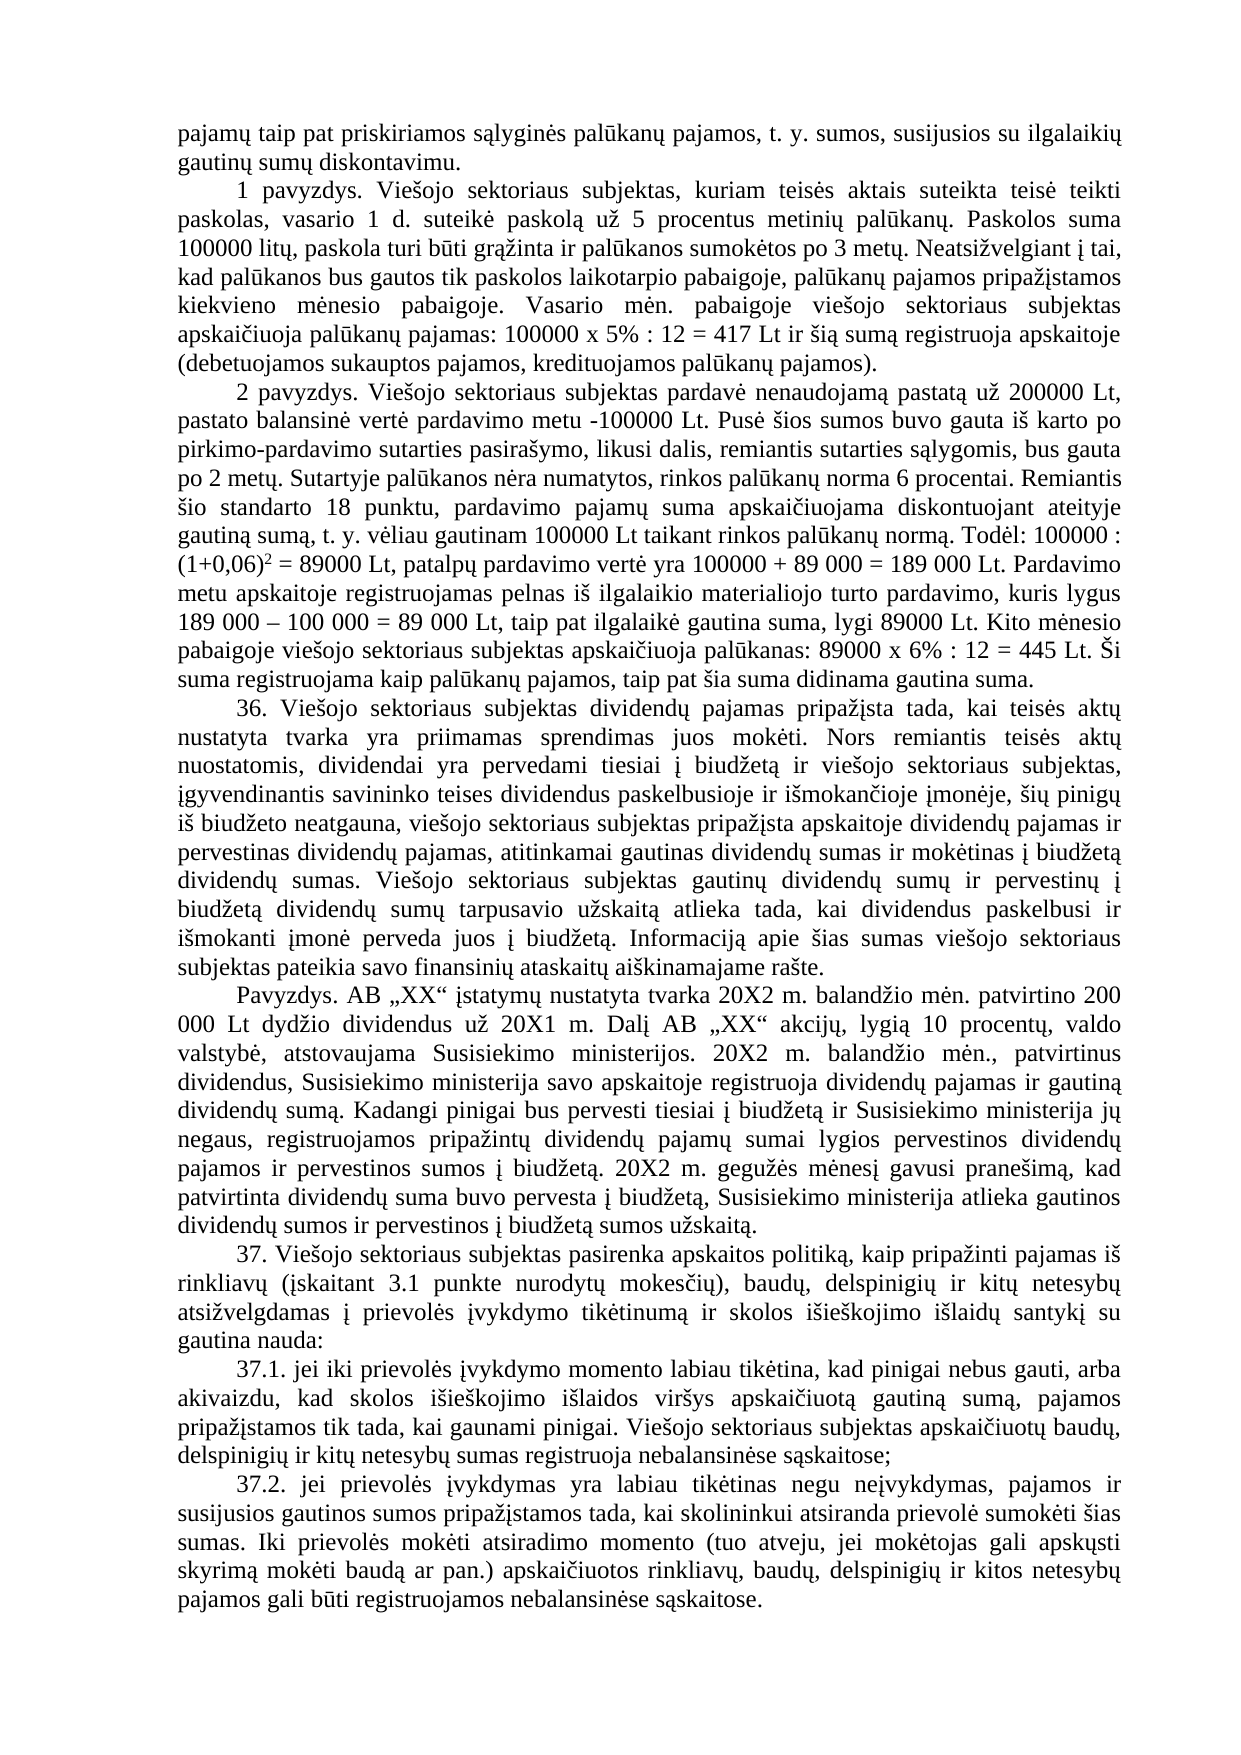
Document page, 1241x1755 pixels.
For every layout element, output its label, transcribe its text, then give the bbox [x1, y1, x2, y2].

text 37.2. jei prievolės įvykdymas yra labiau tikėtinas negu neįvykdymas, pajamos ir susijusios gautinos sumos pripažįstamos tada, kai skolininkui atsiranda prievolė sumokėti šias sumas. Iki prievolės mokėti atsiradimo momento (tuo atveju, jei mokėtojas gali apskųsti skyrimą mokėti baudą ar pan.) apskaičiuotos rinkliavų, baudų, delspinigių ir kitos netesybų pajamos gali būti registruojamos nebalansinėse sąskaitose. [177, 1469, 1122, 1613]
text Pavyzdys. AB „XX“ įstatymų nustatyta tvarka 20X2 m. balandžio mėn. patvirtino 200 000 Lt dydžio dividendus už 20X1 m. Dalį AB „XX“ akcijų, lygią 10 procentų, valdo valstybė, atstovaujama Susisiekimo ministerijos. 20X2 m. balandžio mėn., patvirtinus dividendus, Susisiekimo ministerija savo apskaitoje registruoja dividendų pajamas ir gautiną dividendų sumą. Kadangi pinigai bus pervesti tiesiai į biudžetą ir Susisiekimo ministerija jų negaus, registruojamos pripažintų dividendų pajamų sumai lygios pervestinos dividendų pajamos ir pervestinos sumos į biudžetą. 20X2 m. gegužės mėnesį gavusi pranešimą, kad patvirtinta dividendų suma buvo pervesta į biudžetą, Susisiekimo ministerija atlieka gautinos dividendų sumos ir pervestinos į biudžetą sumos užskaitą. [177, 981, 1122, 1239]
text 2 pavyzdys. Viešojo sektoriaus subjektas pardavė nenaudojamą pastatą už 200000 Lt, pastato balansinė vertė pardavimo metu -100000 Lt. Pusė šios sumos buvo gauta iš karto po pirkimo-pardavimo sutarties pasirašymo, likusi dalis, remiantis sutarties sąlygomis, bus gauta po 2 metų. Sutartyje palūkanos nėra numatytos, rinkos palūkanų norma 6 procentai. Remiantis šio standarto 18 punktu, pardavimo pajamų suma apskaičiuojama diskontuojant ateityje gautiną sumą, t. y. vėliau gautinam 100000 Lt taikant rinkos palūkanų normą. Todėl: 100000 : (1+0,06)2 = 89000 Lt, patalpų pardavimo vertė yra 100000 + 89 000 = 189 000 Lt. Pardavimo metu apskaitoje registruojamas pelnas iš ilgalaikio materialiojo turto pardavimo, kuris lygus 189 000 – 100 000 = 89 000 Lt, taip pat ilgalaikė gautina suma, lygi 89000 Lt. Kito mėnesio pabaigoje viešojo sektoriaus subjektas apskaičiuoja palūkanas: 89000 x 6% : 12 = 445 Lt. Ši suma registruojama kaip palūkanų pajamos, taip pat šia suma didinama gautina suma. [177, 377, 1122, 693]
text pajamų taip pat priskiriamos sąlyginės palūkanų pajamos, t. y. sumos, susijusios su ilgalaikių gautinų sumų diskontavimu. [177, 118, 1122, 176]
text 1 pavyzdys. Viešojo sektoriaus subjektas, kuriam teisės aktais suteikta teisė teikti paskolas, vasario 1 d. suteikė paskolą už 5 procentus metinių palūkanų. Paskolos suma 100000 litų, paskola turi būti grąžinta ir palūkanos sumokėtos po 3 metų. Neatsižvelgiant į tai, kad palūkanos bus gautos tik paskolos laikotarpio pabaigoje, palūkanų pajamos pripažįstamos kiekvieno mėnesio pabaigoje. Vasario mėn. pabaigoje viešojo sektoriaus subjektas apskaičiuoja palūkanų pajamas: 100000 x 5% : 12 = 417 Lt ir šią sumą registruoja apskaitoje (debetuojamos sukauptos pajamos, kredituojamos palūkanų pajamos). [177, 176, 1122, 377]
text 37.1. jei iki prievolės įvykdymo momento labiau tikėtina, kad pinigai nebus gauti, arba akivaizdu, kad skolos išieškojimo išlaidos viršys apskaičiuotą gautiną sumą, pajamos pripažįstamos tik tada, kai gaunami pinigai. Viešojo sektoriaus subjektas apskaičiuotų baudų, delspinigių ir kitų netesybų sumas registruoja nebalansinėse sąskaitose; [177, 1354, 1122, 1469]
text 37. Viešojo sektoriaus subjektas pasirenka apskaitos politiką, kaip pripažinti pajamas iš rinkliavų (įskaitant 3.1 punkte nurodytų mokesčių), baudų, delspinigių ir kitų netesybų atsižvelgdamas į prievolės įvykdymo tikėtinumą ir skolos išieškojimo išlaidų santykį su gautina nauda: [177, 1239, 1122, 1354]
text 36. Viešojo sektoriaus subjektas dividendų pajamas pripažįsta tada, kai teisės aktų nustatyta tvarka yra priimamas sprendimas juos mokėti. Nors remiantis teisės aktų nuostatomis, dividendai yra pervedami tiesiai į biudžetą ir viešojo sektoriaus subjektas, įgyvendinantis savininko teises dividendus paskelbusioje ir išmokančioje įmonėje, šių pinigų iš biudžeto neatgauna, viešojo sektoriaus subjektas pripažįsta apskaitoje dividendų pajamas ir pervestinas dividendų pajamas, atitinkamai gautinas dividendų sumas ir mokėtinas į biudžetą dividendų sumas. Viešojo sektoriaus subjektas gautinų dividendų sumų ir pervestinų į biudžetą dividendų sumų tarpusavio užskaitą atlieka tada, kai dividendus paskelbusi ir išmokanti įmonė perveda juos į biudžetą. Informaciją apie šias sumas viešojo sektoriaus subjektas pateikia savo finansinių ataskaitų aiškinamajame rašte. [177, 693, 1122, 981]
